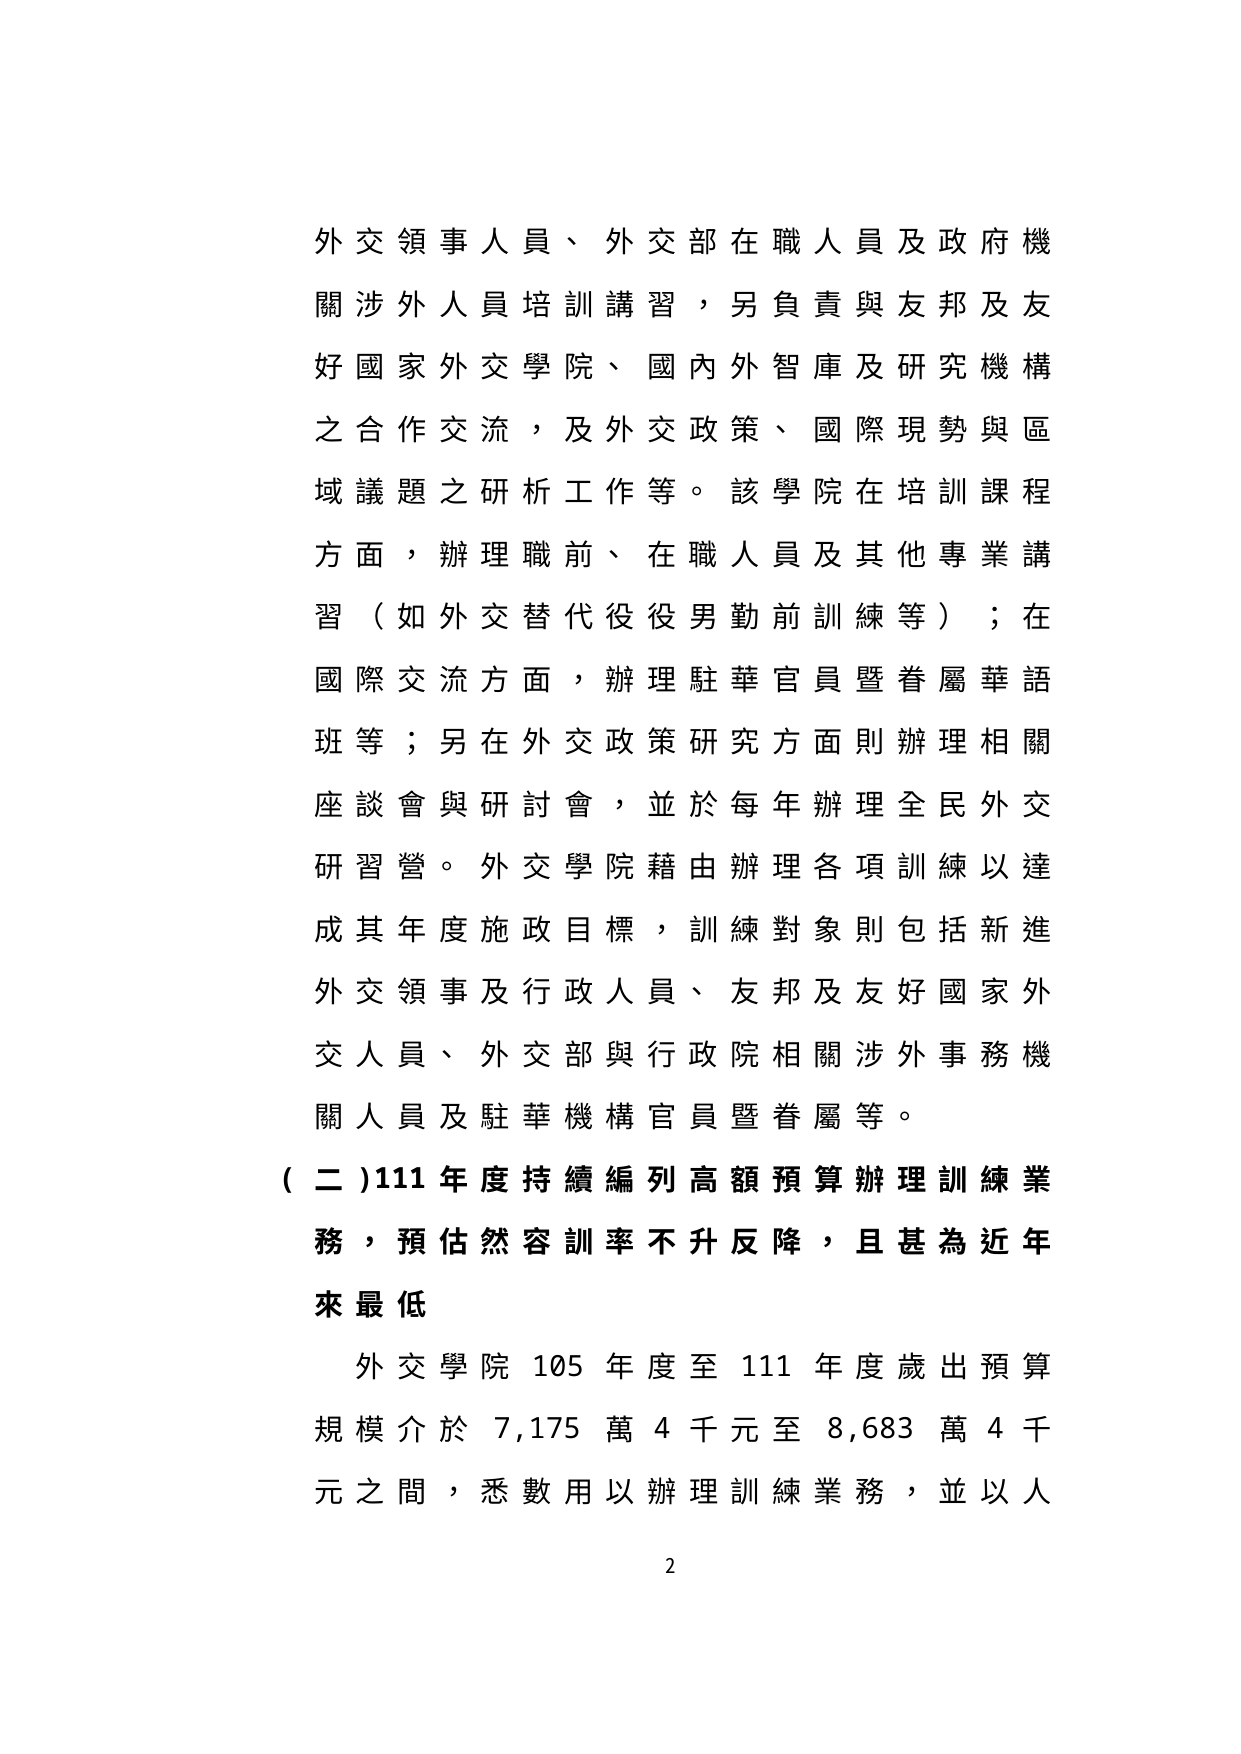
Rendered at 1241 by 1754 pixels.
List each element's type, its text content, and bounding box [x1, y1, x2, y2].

text 外交領事人員、外交部在職人員及政府機關涉外人員培訓講習，另負責與友邦及友好國家外交學院、國內外智庫及研究機構之合作交流，及外交政策、國際現勢與區域議題之研析工作等。該學院在培訓課程方面，辦理職前、在職人員及其他專業講習（如外交替代役役男勤前訓練等）；在國際交流方面，辦理駐華官員暨眷屬華語班等；另在外交政策研究方面則辦理相關座談會與研討會，並於每年辦理全民外交研習營。外交學院藉由辦理各項訓練以達成其年度施政目標，訓練對象則包括新進外交領事及行政人員、友邦及友好國家外交人員、外交部與行政院相關涉外事務機關人員及駐華機構官員暨眷屬等。 [271, 198, 1058, 1136]
text (二)111年度持續編列高額預算辦理訓練業務，預估然容訓率不升反降，且甚為近年來最低 [242, 1136, 1058, 1323]
text 外交學院105年度至111年度歲出預算規模介於7,175萬4千元至8,683萬4千元之間，悉數用以辦理訓練業務，並以人 [271, 1323, 1058, 1511]
